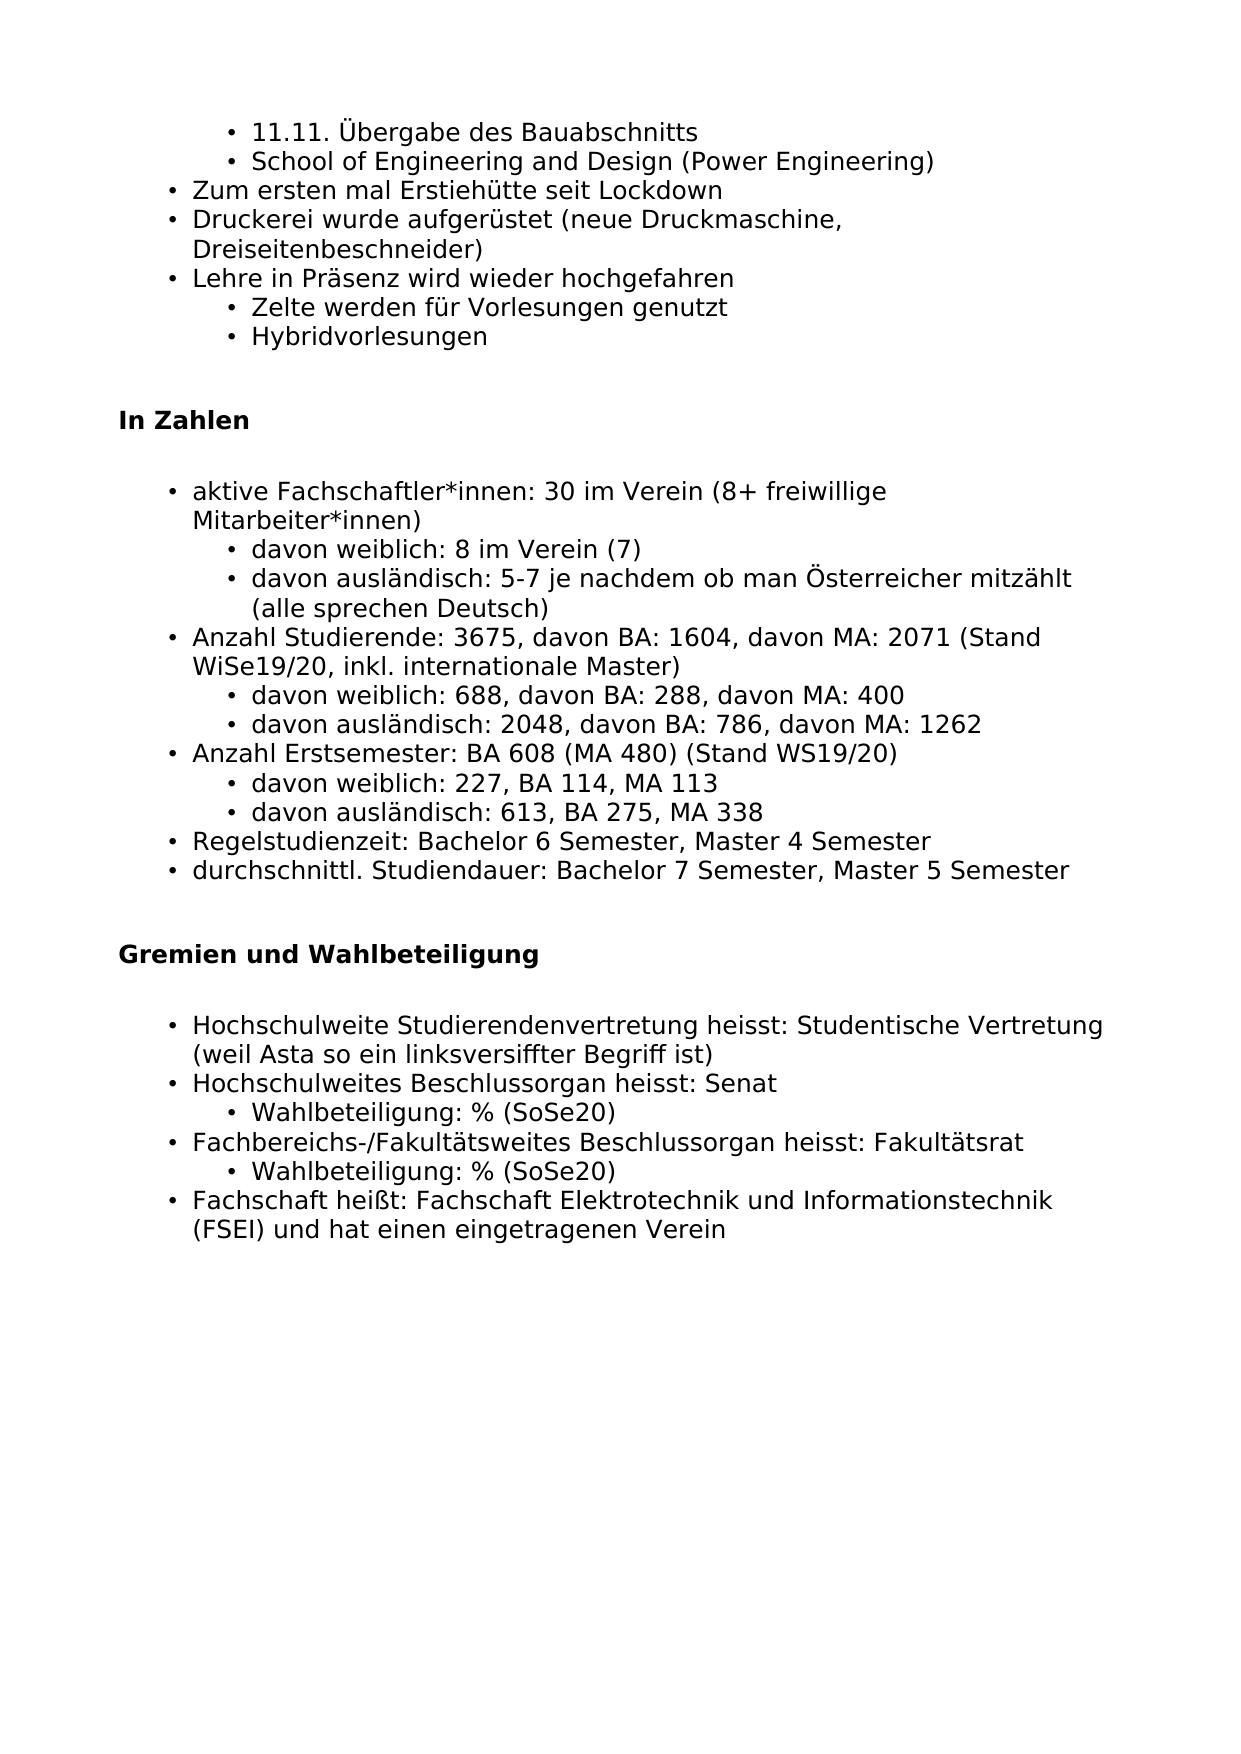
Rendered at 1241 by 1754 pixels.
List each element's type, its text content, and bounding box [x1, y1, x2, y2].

list davon ausländisch: 2048, davon BA: 786, davon MA: 1262 [236, 710, 1122, 739]
list 11.11. Übergabe des Bauabschnitts [236, 118, 1122, 147]
list Fachschaft heißt: Fachschaft Elektrotechnik und Informationstechnik (FSEI) und hat einen eingetragenen Verein [177, 1186, 1122, 1244]
list Druckerei wurde aufgerüstet (neue Druckmaschine, Dreiseitenbeschneider) [177, 206, 1122, 264]
list davon weiblich: 227, BA 114, MA 113 [236, 769, 1122, 798]
list Wahlbeteiligung: % (SoSe20) [236, 1098, 1122, 1128]
list durchschnittl. Studiendauer: Bachelor 7 Semester, Master 5 Semester [177, 856, 1122, 885]
list Zum ersten mal Erstiehütte seit Lockdown [177, 176, 1122, 206]
list Hybridvorlesungen [236, 322, 1122, 351]
list Regelstudienzeit: Bachelor 6 Semester, Master 4 Semester [177, 827, 1122, 856]
list davon weiblich: 688, davon BA: 288, davon MA: 400 [236, 681, 1122, 710]
list Anzahl Erstsemester: BA 608 (MA 480) (Stand WS19/20) [177, 739, 1122, 769]
list Hochschulweite Studierendenvertretung heisst: Studentische Vertretung (weil Asta so ein linksversiffter Begriff ist) [177, 1011, 1122, 1069]
list School of Engineering and Design (Power Engineering) [236, 147, 1122, 176]
list Hochschulweites Beschlussorgan heisst: Senat [177, 1069, 1122, 1098]
list Lehre in Präsenz wird wieder hochgefahren [177, 264, 1122, 293]
list davon ausländisch: 5-7 je nachdem ob man Österreicher mitzählt (alle sprechen Deutsch) [236, 564, 1122, 623]
list Fachbereichs-/Fakultätsweites Beschlussorgan heisst: Fakultätsrat [177, 1128, 1122, 1157]
subtitle Gremien und Wahlbeteiligung [118, 940, 1122, 969]
list davon ausländisch: 613, BA 275, MA 338 [236, 798, 1122, 827]
list davon weiblich: 8 im Verein (7) [236, 535, 1122, 564]
list aktive Fachschaftler*innen: 30 im Verein (8+ freiwillige Mitarbeiter*innen) [177, 477, 1122, 535]
list Anzahl Studierende: 3675, davon BA: 1604, davon MA: 2071 (Stand WiSe19/20, inkl. internationale Master) [177, 623, 1122, 681]
list Wahlbeteiligung: % (SoSe20) [236, 1157, 1122, 1186]
subtitle In Zahlen [118, 406, 1122, 435]
list Zelte werden für Vorlesungen genutzt [236, 293, 1122, 322]
